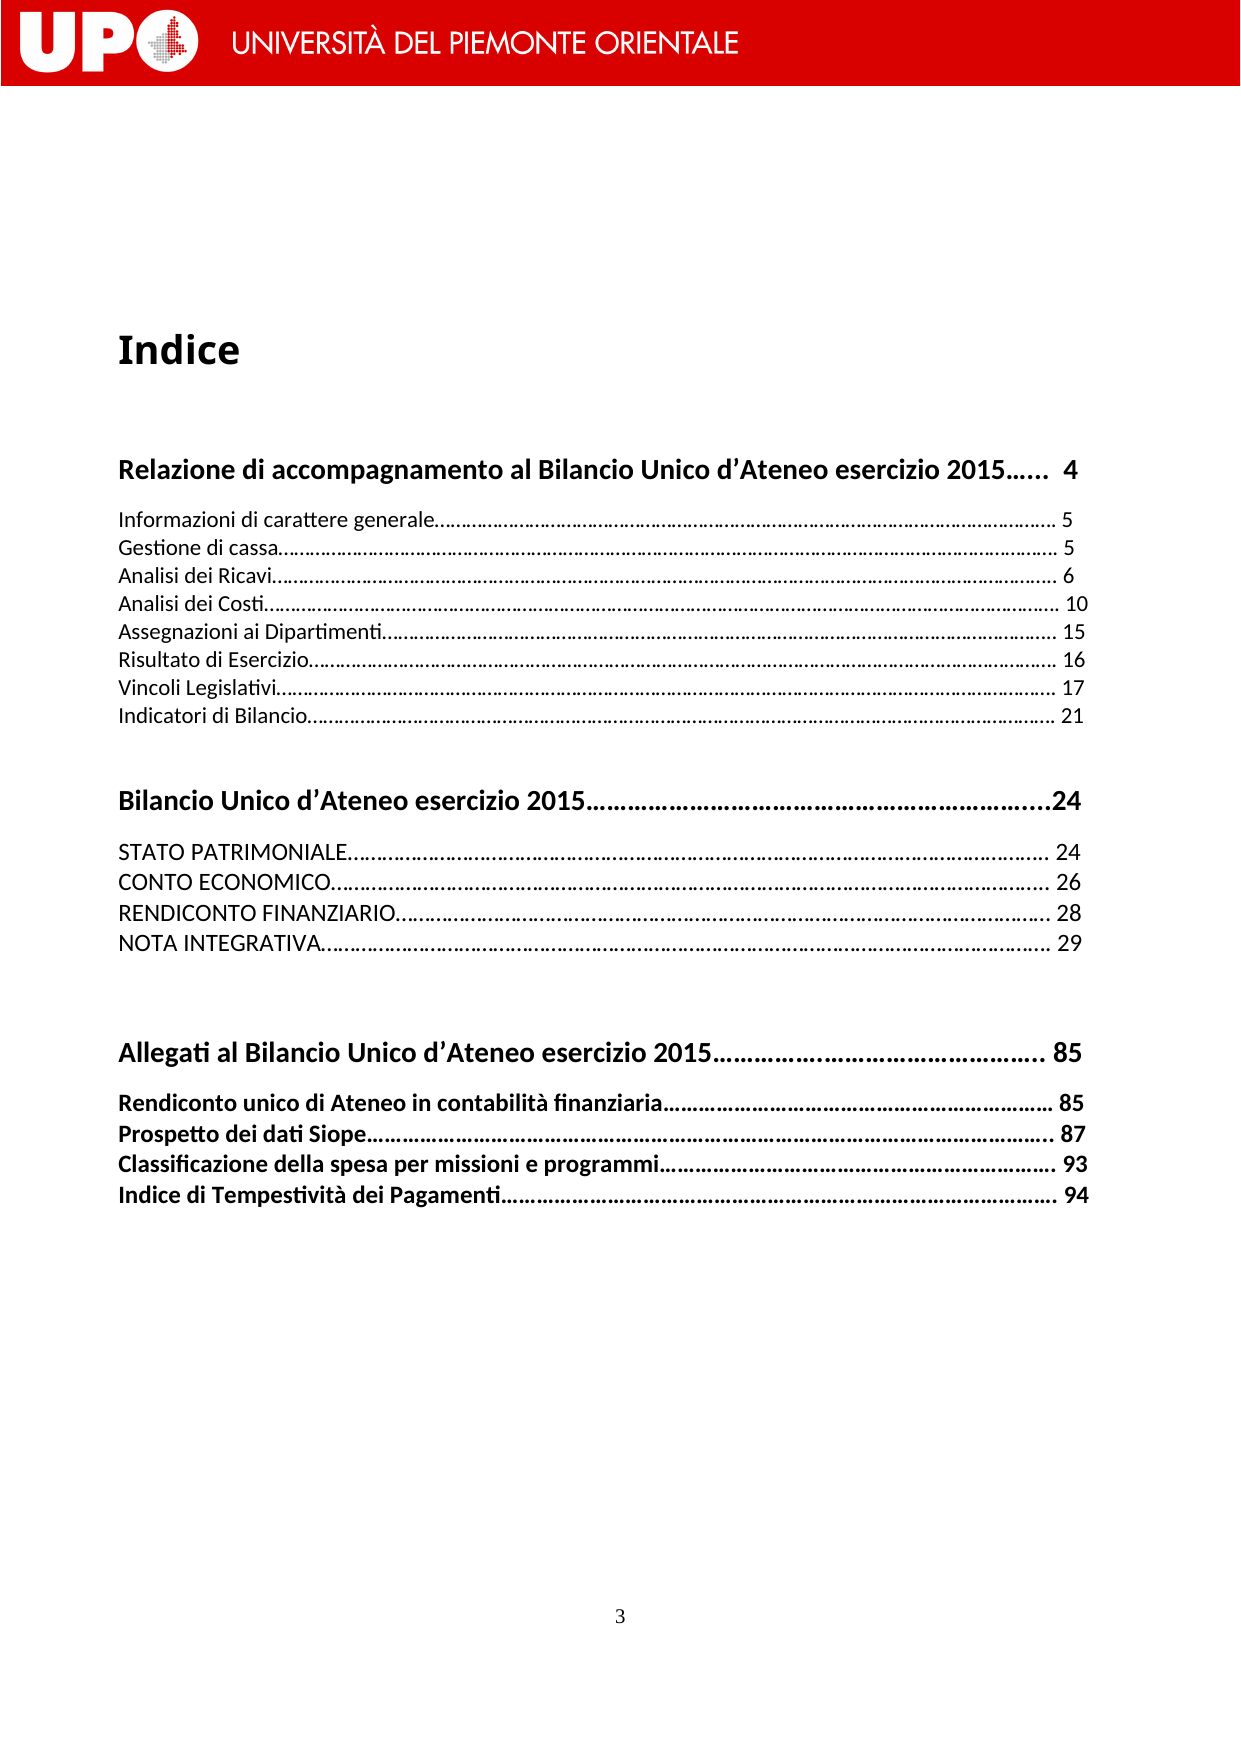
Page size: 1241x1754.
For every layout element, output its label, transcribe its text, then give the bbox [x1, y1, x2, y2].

text Indice [118, 322, 1122, 376]
text Assegnazioni ai Dipartimenti……………………………………………………………………………………………………………….. 15 [118, 617, 1122, 645]
text Indice di Tempestività dei Pagamenti…………………………………………………………………………………. 94 [118, 1179, 1122, 1210]
text Prospetto dei dati Siope…………………………………………………………………………………………………….. 87 [118, 1118, 1122, 1149]
text Risultato di Esercizio……………………………………………………………………………………………………………………………. 16 [118, 645, 1122, 673]
text NOTA INTEGRATIVA………………………………………………………………………………………………………………. 29 [118, 927, 1122, 958]
text Indicatori di Bilancio……………………………………………………………………………………………………………………………. 21 [118, 701, 1122, 729]
text Relazione di accompagnamento al Bilancio Unico d’Ateneo esercizio 2015…... 4 [118, 451, 1122, 487]
text Analisi dei Costi……………………………………………………………………………………………………………………………………. 10 [118, 589, 1122, 617]
text Bilancio Unico d’Ateneo esercizio 2015………………………………………………………....24 [118, 782, 1122, 818]
text Rendiconto unico di Ateneo in contabilità finanziaria………………………………………………………… 85 [118, 1088, 1122, 1118]
text Allegati al Bilancio Unico d’Ateneo esercizio 2015…………….………………………….. 85 [118, 1034, 1122, 1070]
text Vincoli Legislativi…………………………………………………………………………………………………………………………………. 17 [118, 673, 1122, 701]
text STATO PATRIMONIALE………………………………………………………………………………………………………….. 24 [118, 836, 1122, 866]
text Classificazione della spesa per missioni e programmi…………………………………………………………. 93 [118, 1149, 1122, 1179]
text Analisi dei Ricavi………………………………………………………………………………………………………………………………….. 6 [118, 561, 1122, 589]
text RENDICONTO FINANZIARIO…………………………………………………………………………………………………… 28 [118, 897, 1122, 927]
text CONTO ECONOMICO…………………………………………………………………………………………………………….. 26 [118, 866, 1122, 897]
text Informazioni di carattere generale………………………………………………………………………………………………………. 5 [118, 505, 1122, 533]
text Gestione di cassa…………………………………………………………………………………………………………………………………. 5 [118, 533, 1122, 561]
